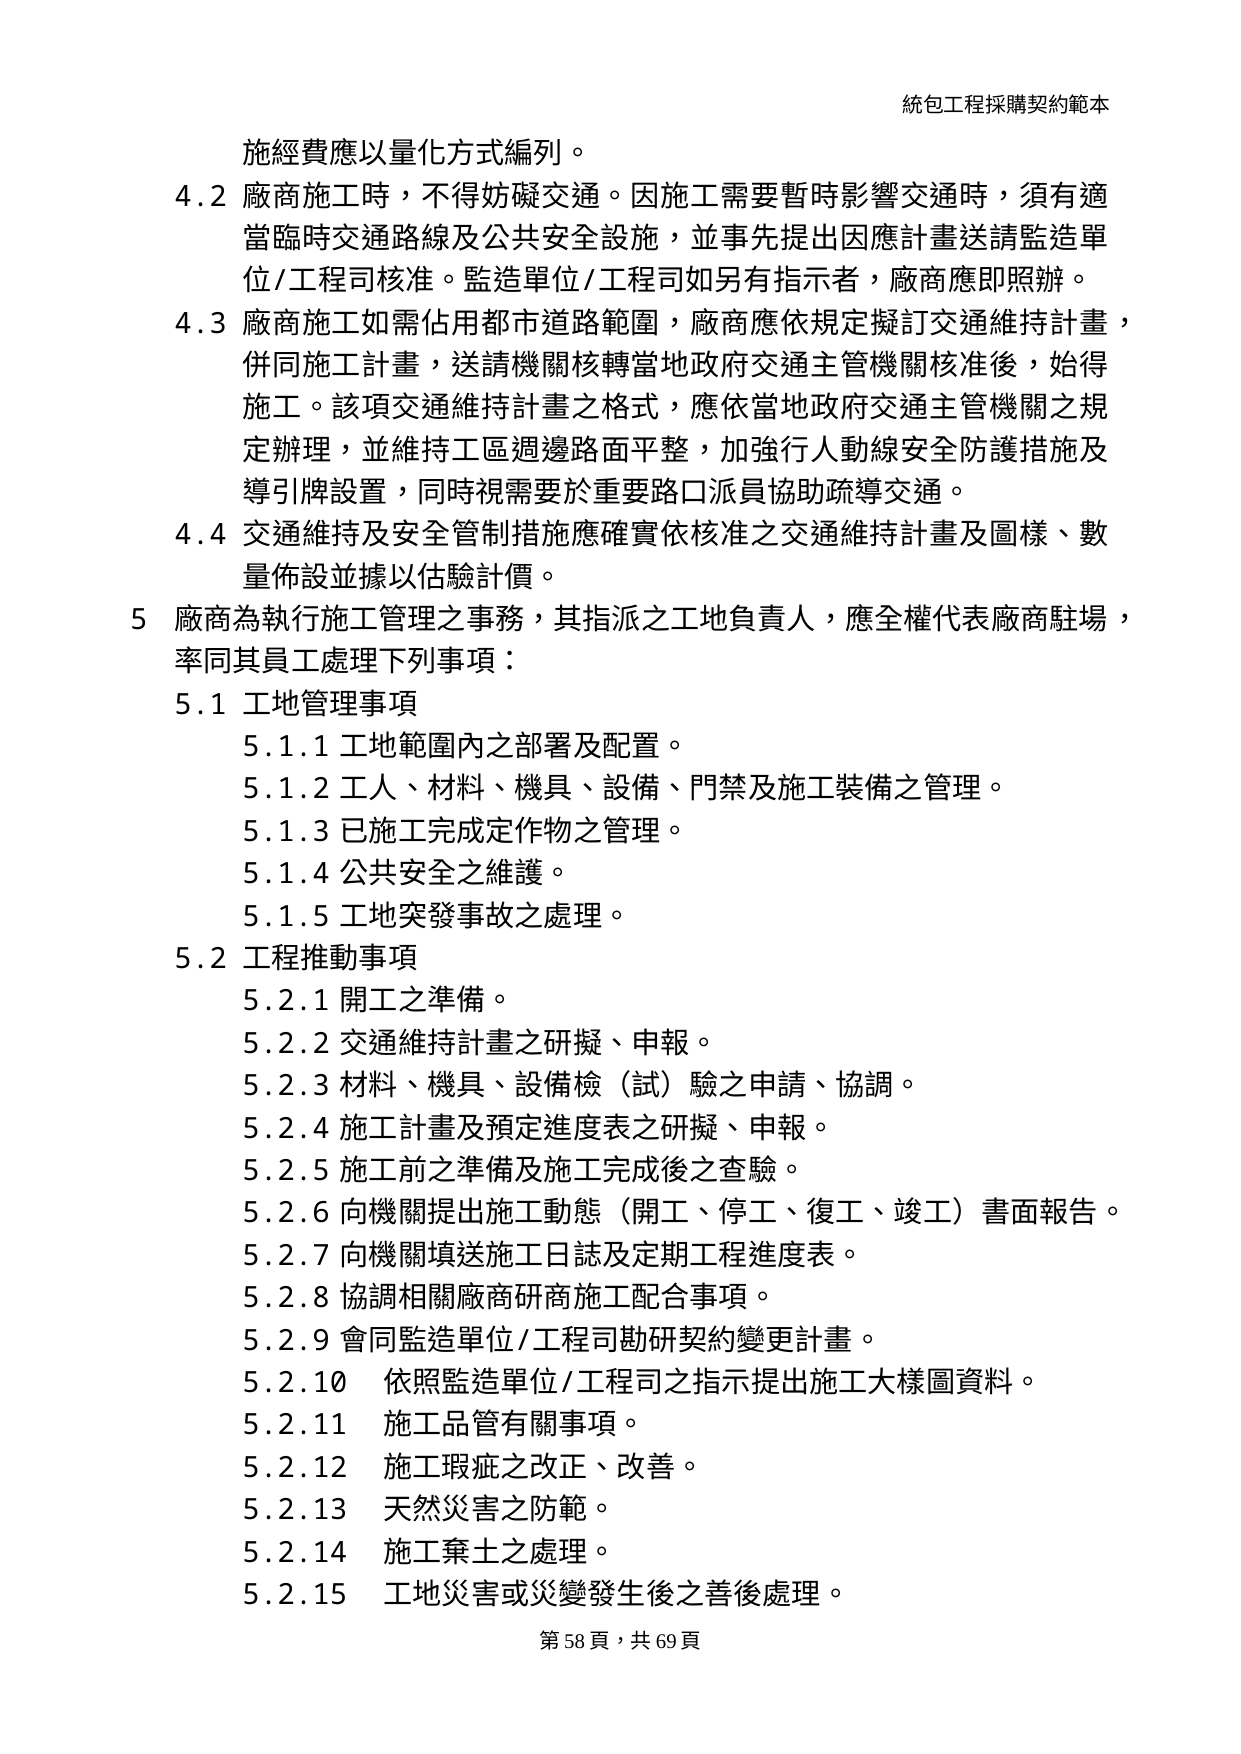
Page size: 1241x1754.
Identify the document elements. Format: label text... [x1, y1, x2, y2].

list 工人、材料、機具、設備、門禁及施工裝備之管理。 [242, 765, 1110, 807]
list 依照監造單位/工程司之指示提出施工大樣圖資料。 [242, 1358, 1110, 1401]
list 工程推動事項 [174, 934, 1110, 977]
list 向機關填送施工日誌及定期工程進度表。 [242, 1231, 1110, 1274]
list 工地災害或災變發生後之善後處理。 [242, 1571, 1110, 1613]
list 材料、機具、設備檢（試）驗之申請、協調。 [242, 1062, 1110, 1104]
list 工地管理事項 [174, 680, 1110, 723]
list 施工棄土之處理。 [242, 1528, 1110, 1571]
list 施工瑕疵之改正、改善。 [242, 1443, 1110, 1486]
list 施工計畫及預定進度表之研擬、申報。 [242, 1104, 1110, 1147]
list 交通維持及安全管制措施應確實依核准之交通維持計畫及圖樣、數量佈設並據以估驗計價。 [174, 511, 1110, 596]
list 天然災害之防範。 [242, 1486, 1110, 1528]
list 施工前之準備及施工完成後之查驗。 [242, 1147, 1110, 1189]
list 會同監造單位/工程司勘研契約變更計畫。 [242, 1316, 1110, 1358]
list 施工品管有關事項。 [242, 1401, 1110, 1443]
list 工地突發事故之處理。 [242, 892, 1110, 934]
list 向機關提出施工動態（開工、停工、復工、竣工）書面報告。 [242, 1189, 1110, 1231]
list 工地範圍內之部署及配置。 [242, 723, 1110, 765]
list 協調相關廠商研商施工配合事項。 [242, 1274, 1110, 1316]
list 交通維持計畫之研擬、申報。 [242, 1019, 1110, 1062]
list 已施工完成定作物之管理。 [242, 807, 1110, 850]
list 公共安全之維護。 [242, 850, 1110, 892]
list 廠商為執行施工管理之事務，其指派之工地負責人，應全權代表廠商駐場，率同其員工處理下列事項： [130, 596, 1110, 680]
list 開工之準備。 [242, 977, 1110, 1019]
list 施經費應以量化方式編列。 [174, 130, 1110, 172]
list 廠商施工如需佔用都市道路範圍，廠商應依規定擬訂交通維持計畫，併同施工計畫，送請機關核轉當地政府交通主管機關核准後，始得施工。該項交通維持計畫之格式，應依當地政府交通主管機關之規定辦理，並維持工區週邊路面平整，加強行人動線安全防護措施及導引牌設置，同時視需要於重要路口派員協助疏導交通。 [174, 299, 1110, 511]
list 廠商施工時，不得妨礙交通。因施工需要暫時影響交通時，須有適當臨時交通路線及公共安全設施，並事先提出因應計畫送請監造單位/工程司核准。監造單位/工程司如另有指示者，廠商應即照辦。 [174, 172, 1110, 299]
